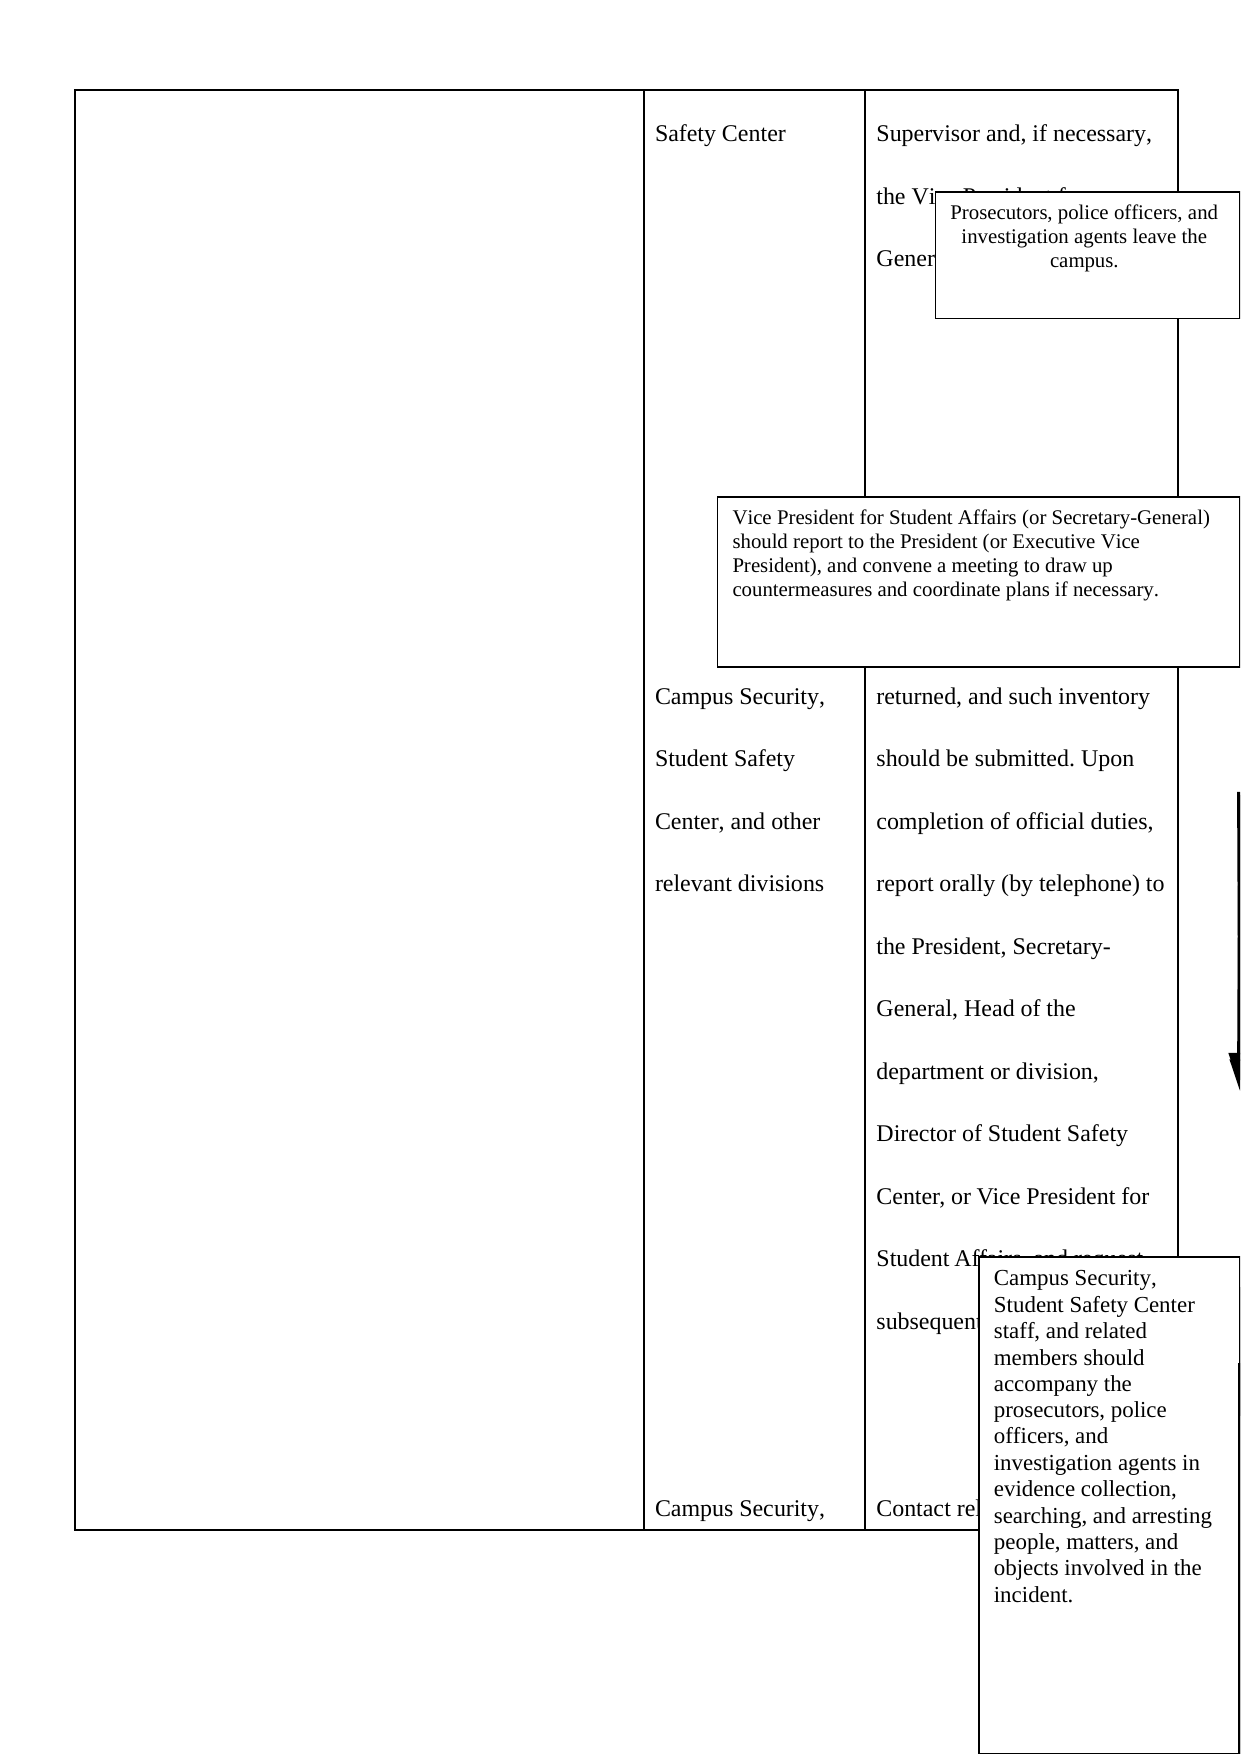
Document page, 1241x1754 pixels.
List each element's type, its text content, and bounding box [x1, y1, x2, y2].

table_cell Immediately report to Campus Security and Student Safety Center (Campus Security: 33669110, Student Safety Center: 33669119) Students and staffs should report Campus Security. If students were involved, the Student Safety Center should also be informed to handle the situation. If students were involved, prosecutors, police officers, and the investigation agents should be accompanied at all times by a member of staff from the Campus Security or Student Safety Center on duty. A member of staff on duty at the Student Safety Center should immediately report to the Director or the Vice President for Student Affairs (Report by telephone if outside office hours). A member of staff on duty at Campus Security should immediately report to the Supervisor and, if necessary, the Vice President for General Affair All documents and items provided should be thoroughly checked and returned, and such inventory should be submitted. Upon completion of official duties, report orally (by telephone) to the President, Secretary-General, Head of the department or division, Director of Student Safety Center, or Vice President for Student Affairs, and request subsequent instructions. Contact related units that the preparation of materials, members called in and other actions shall be kept confidential. Inform parents, provide counseling, education, and confidentiality as instructed. Synthesize and summarize the execution and submit the report to the University. [866, 668, 1177, 1529]
table_cell Immediately report to Campus Security and Student Safety Center (Campus Security: 33669110, Student Safety Center: 33669119) Students and staffs should report Campus Security. If students were involved, the Student Safety Center should also be informed to handle the situation. If students were involved, prosecutors, police officers, and the investigation agents should be accompanied at all times by a member of staff from the Campus Security or Student Safety Center on duty. A member of staff on duty at the Student Safety Center should immediately report to the Director or the Vice President for Student Affairs (Report by telephone if outside office hours). A member of staff on duty at Campus Security should immediately report to the Supervisor and, if necessary, the Vice President for General Affair All documents and items provided should be thoroughly checked and returned, and such inventory should be submitted. Upon completion of official duties, report orally (by telephone) to the President, Secretary-General, Head of the department or division, Director of Student Safety Center, or Vice President for Student Affairs, and request subsequent instructions. Contact related units that the preparation of materials, members called in and other actions shall be kept confidential. Inform parents, provide counseling, education, and confidentiality as instructed. Synthesize and summarize the execution and submit the report to the University. [866, 91, 1177, 496]
table_cell Front Gate Security Guard (Security Guards on all campus) Campus Security Student Safety Center Officials of all divisions, Office of Student Affairs, and responsible person of related units. Campus Security, Student Safety Center, and other relevant divisions Campus Security and the Student Safety Center Campus Security, Student Safety Center, and other relevant divisions Campus Security, Student Safety Center, and other relevant divisions Campus Security, Student Safety Center, and other relevant divisions Campus Security and the Student Safety Center [645, 91, 864, 1529]
table_cell [76, 91, 643, 1529]
